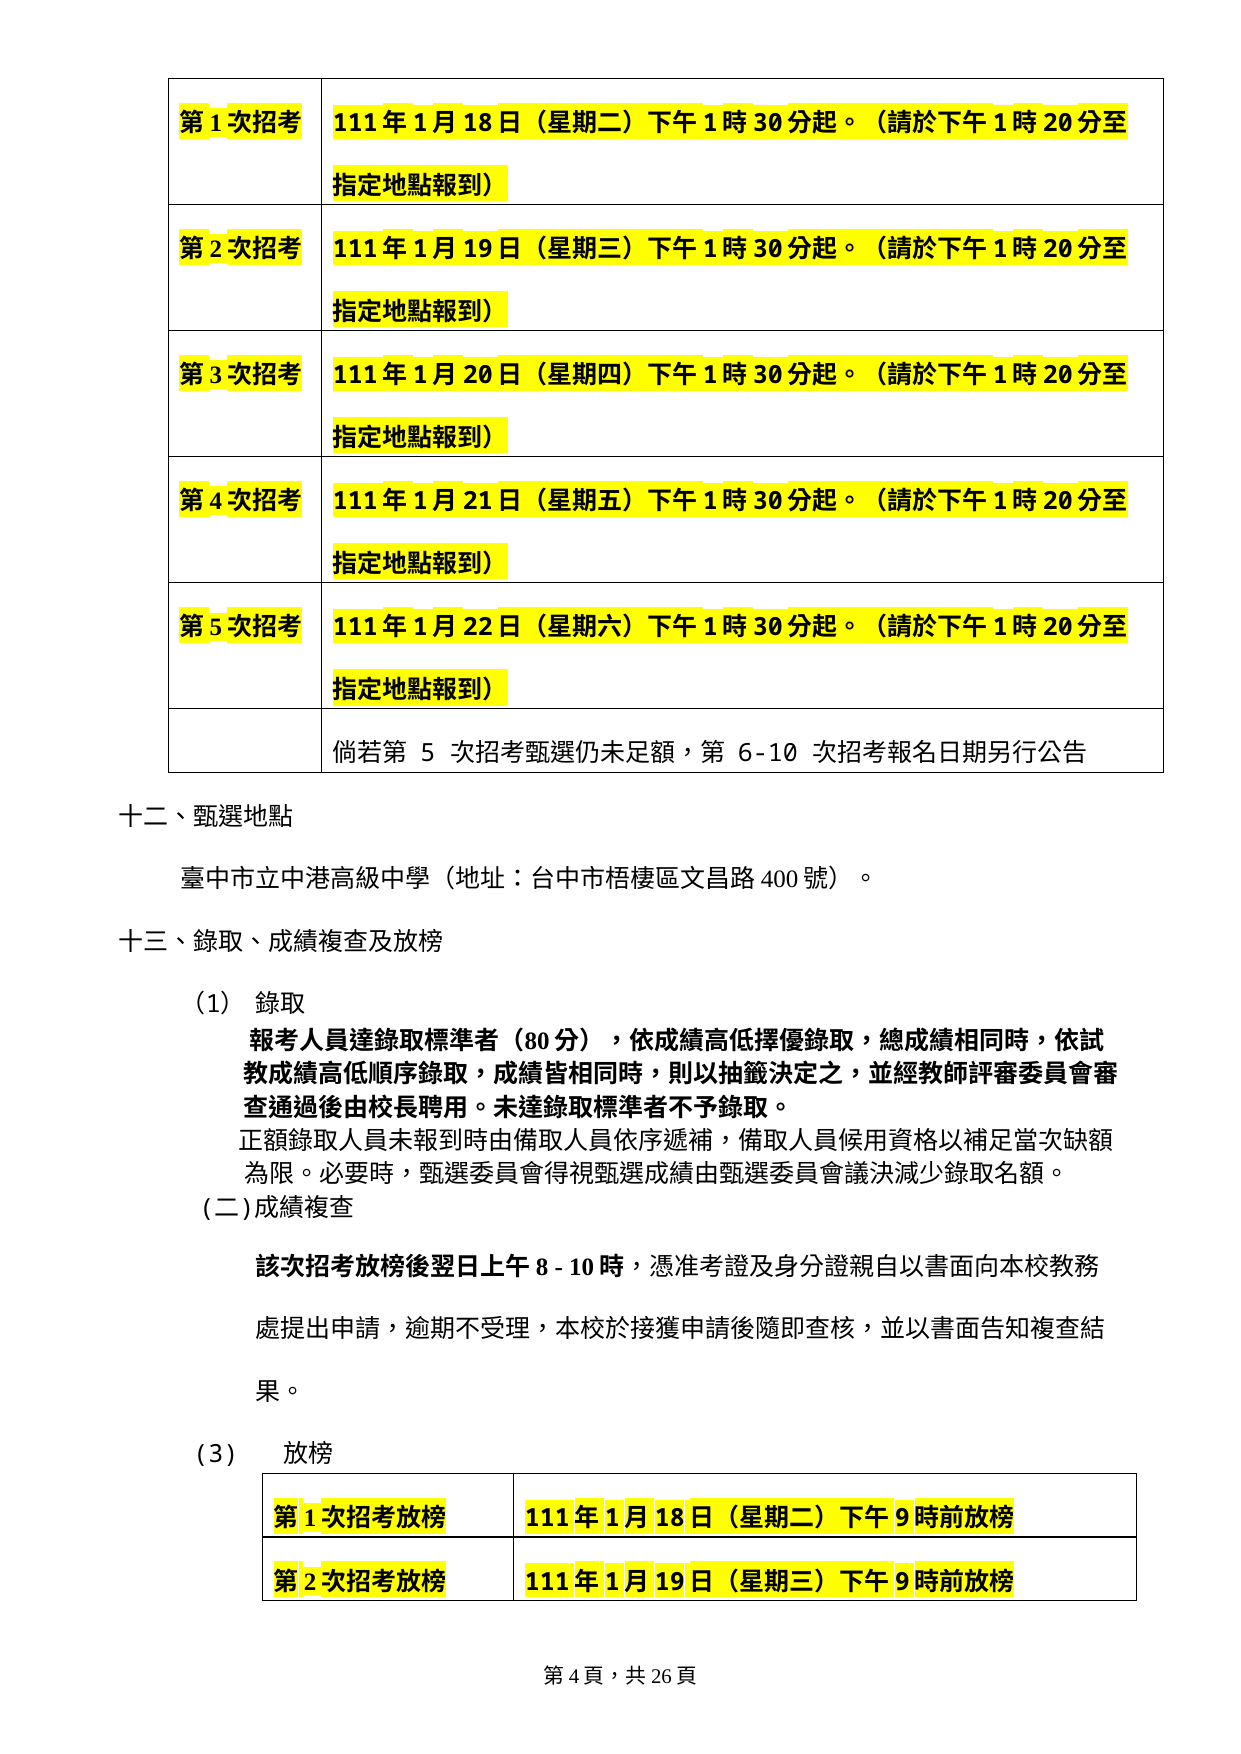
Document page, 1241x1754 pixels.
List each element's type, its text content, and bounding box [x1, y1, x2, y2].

text 臺中市立中港高級中學（地址：台中市梧棲區文昌路400號）。 [181, 835, 1122, 898]
text 該次招考放榜後翌日上午8 - 10時，憑准考證及身分證親自以書面向本校教務處提出申請，逾期不受理，本校於接獲申請後隨即查核，並以書面告知複查結果。 [256, 1223, 1122, 1410]
text 十三、錄取、成績複查及放榜 [118, 898, 1122, 960]
table_cell 111年1月20日（星期四）下午1時30分起。（請於下午1時20分至指定地點報到） [322, 331, 1163, 456]
table_cell [169, 709, 321, 772]
text 正額錄取人員未報到時由備取人員依序遞補，備取人員候用資格以補足當次缺額 [169, 1123, 1122, 1156]
table_cell 第4次招考 [169, 457, 321, 582]
table_cell 第2次招考 [169, 205, 321, 330]
table_header 第1次招考放榜 [263, 1474, 513, 1536]
table_cell 111年1月22日（星期六）下午1時30分起。（請於下午1時20分至指定地點報到） [322, 583, 1163, 708]
table_cell 111年1月21日（星期五）下午1時30分起。（請於下午1時20分至指定地點報到） [322, 457, 1163, 582]
table_cell 第3次招考 [169, 331, 321, 456]
table_cell 111年1月19日（星期三）下午9時前放榜 [514, 1538, 1136, 1600]
table_header 第1次招考 [169, 79, 321, 204]
text (二)成績複查 [169, 1189, 1122, 1223]
table_cell 第5次招考 [169, 583, 321, 708]
text 為限。必要時，甄選委員會得視甄選成績由甄選委員會議決減少錄取名額。 [169, 1156, 1122, 1189]
list 放榜 [193, 1410, 1122, 1473]
table_header 111年1月18日（星期二）下午1時30分起。（請於下午1時20分至指定地點報到） [322, 79, 1163, 204]
text 報考人員達錄取標準者（80分），依成績高低擇優錄取，總成績相同時，依試教成績高低順序錄取，成績皆相同時，則以抽籤決定之，並經教師評審委員會審查通過後由校長聘用。未達錄取標準者不予錄取。 [156, 1023, 1122, 1123]
text 十二、甄選地點 [118, 773, 1122, 835]
table_cell 倘若第 5 次招考甄選仍未足額，第 6-10 次招考報名日期另行公告 [322, 709, 1163, 772]
table_cell 111年1月19日（星期三）下午1時30分起。（請於下午1時20分至指定地點報到） [322, 205, 1163, 330]
list 錄取 [181, 960, 1122, 1023]
table_header 111年1月18日（星期二）下午9時前放榜 [514, 1474, 1136, 1536]
table_cell 第2次招考放榜 [263, 1538, 513, 1600]
